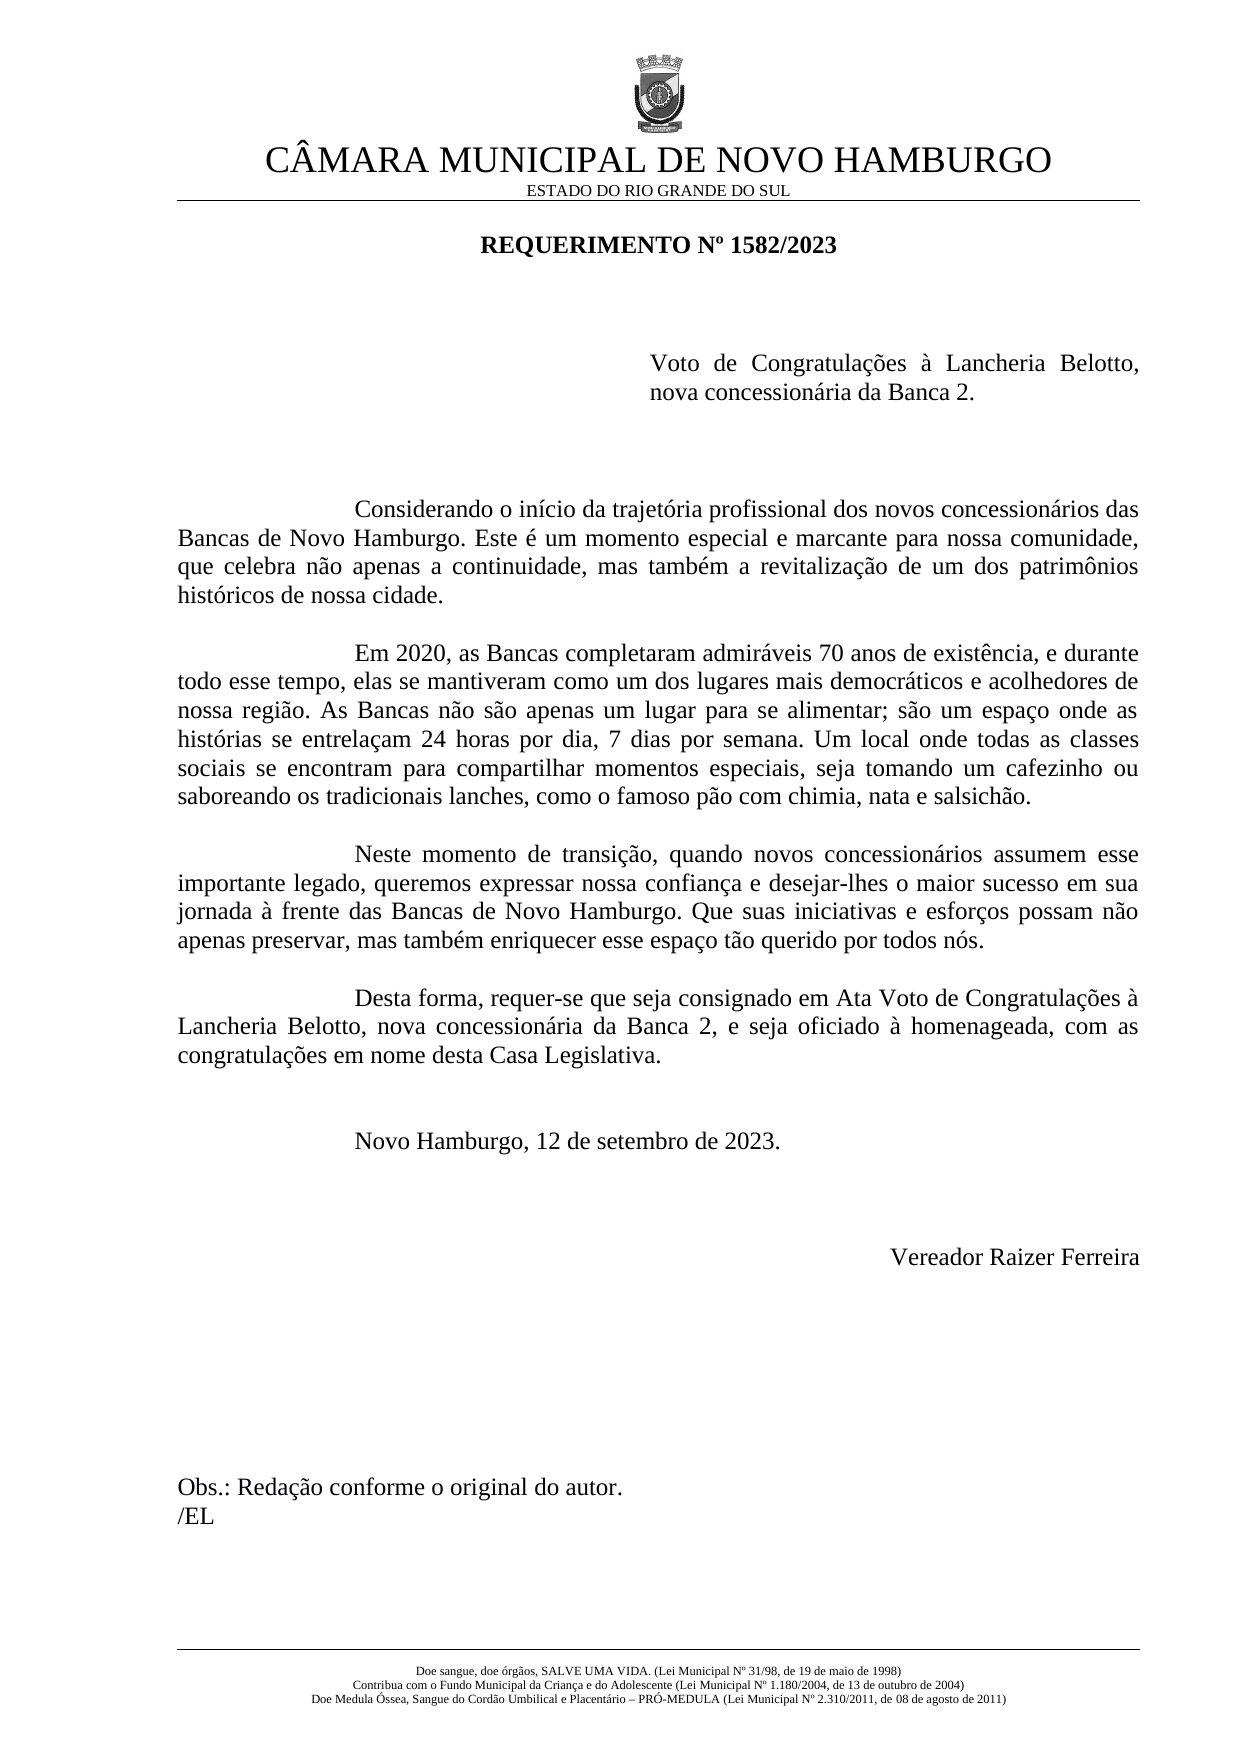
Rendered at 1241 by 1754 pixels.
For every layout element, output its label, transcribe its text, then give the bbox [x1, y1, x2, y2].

text /EL [177, 1501, 1140, 1530]
text Vereador Raizer Ferreira [177, 1242, 1140, 1271]
text Neste momento de transição, quando novos concessionários assumem esse importante legado, queremos expressar nossa confiança e desejar-lhes o maior sucesso em sua jornada à frente das Bancas de Novo Hamburgo. Que suas iniciativas e esforços possam não apenas preservar, mas também enriquecer esse espaço tão querido por todos nós. [177, 839, 1140, 954]
text Considerando o início da trajetória profissional dos novos concessionários das Bancas de Novo Hamburgo. Este é um momento especial e marcante para nossa comunidade, que celebra não apenas a continuidade, mas também a revitalização de um dos patrimônios históricos de nossa cidade. [177, 494, 1140, 609]
text REQUERIMENTO Nº 1582/2023 [177, 231, 1140, 259]
text Voto de Congratulações à Lancheria Belotto, nova concessionária da Banca 2. [649, 348, 1140, 405]
text Novo Hamburgo, 12 de setembro de 2023. [177, 1126, 1140, 1155]
text Obs.: Redação conforme o original do autor. [177, 1472, 1140, 1501]
text Desta forma, requer-se que seja consignado em Ata Voto de Congratulações à Lancheria Belotto, nova concessionária da Banca 2, e seja oficiado à homenageada, com as congratulações em nome desta Casa Legislativa. [177, 983, 1140, 1069]
text Em 2020, as Bancas completaram admiráveis 70 anos de existência, e durante todo esse tempo, elas se mantiveram como um dos lugares mais democráticos e acolhedores de nossa região. As Bancas não são apenas um lugar para se alimentar; são um espaço onde as histórias se entrelaçam 24 horas por dia, 7 dias por semana. Um local onde todas as classes sociais se encontram para compartilhar momentos especiais, seja tomando um cafezinho ou saboreando os tradicionais lanches, como o famoso pão com chimia, nata e salsichão. [177, 638, 1140, 810]
